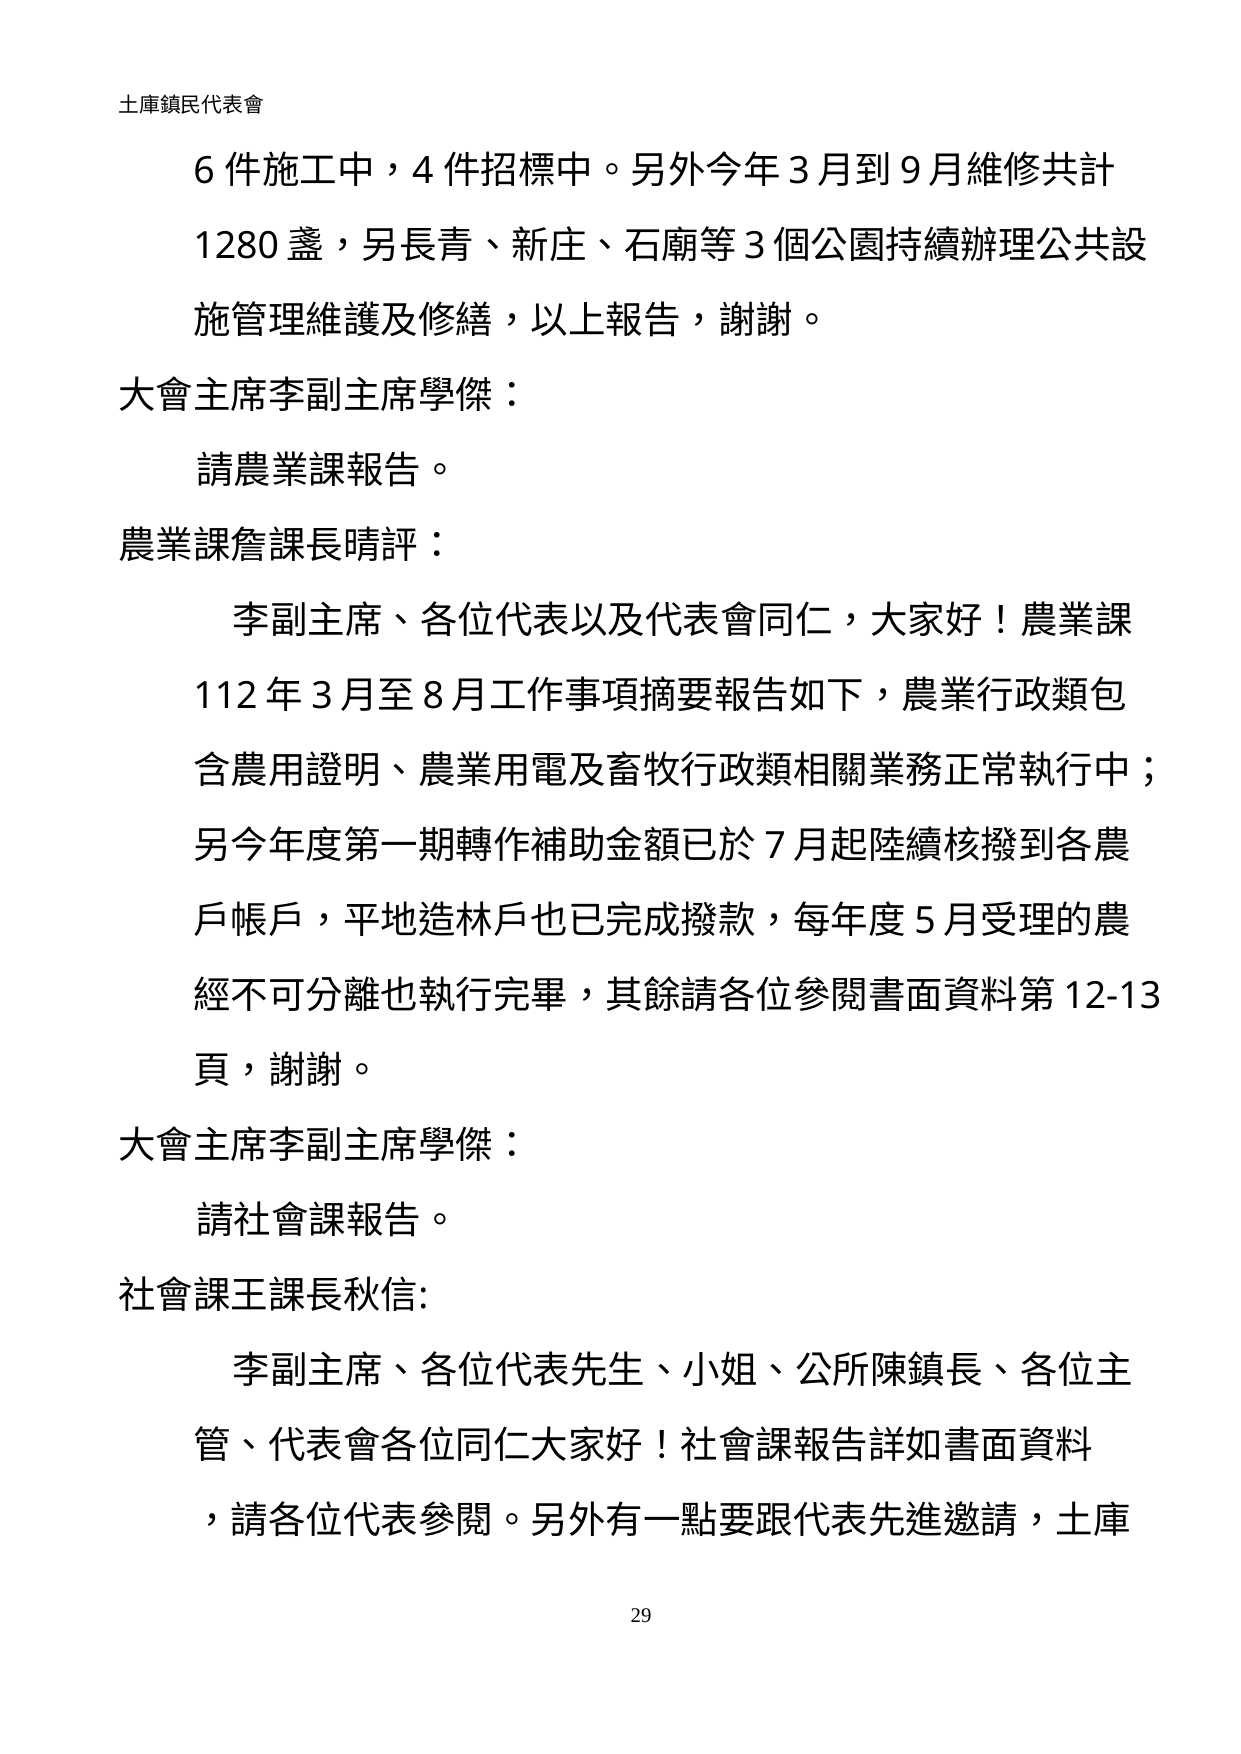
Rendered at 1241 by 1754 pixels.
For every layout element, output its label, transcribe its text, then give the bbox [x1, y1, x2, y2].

text 李副主席、各位代表以及代表會同仁，大家好！農業課112年 3月至8月工作事項摘要報告如下，農業行政類包含農用證明、農業用電及畜牧行政類相關業務正常執行中；另今年度第一期轉作補助金額已於 7月起陸續核撥到各農戶帳戶，平地造林戶也已完成撥款，每年度 5月受理的農經不可分離也執行完畢，其餘請各位參閱書面資料第12-13頁，謝謝。 [193, 579, 1163, 1104]
text 請農業課報告。 [118, 429, 1163, 504]
text ，請各位代表參閱。另外有一點要跟代表先進邀請，土庫鎮旅外鄉親經營事業有成，善心人士總共有 8位，共同捐贈一台 9人座廂型車，作為接送65歲以上老人就醫服務專車，明年開始運作，在11月27日上午10點10分在公所門口，進行捐贈儀式，邀請各位代表共同參與，以上謝謝。 [193, 1479, 1163, 1554]
text 請社會課報告。 [118, 1179, 1163, 1254]
text 李副主席、各位代表先生、小姐、公所陳鎮長、各位主管、代表會各位同仁大家好！社會課報告詳如書面資料 [193, 1329, 1163, 1479]
text 大會主席李副主席學傑： [118, 1104, 1163, 1179]
text 農業課詹課長晴評： [118, 504, 1163, 579]
text 社會課王課長秋信: [118, 1254, 1163, 1329]
text 大會主席李副主席學傑： [118, 354, 1163, 429]
text 6 件施工中，4 件招標中。另外今年3月到9月維修共計1280盞，另長青、新庄、石廟等3個公園持續辦理公共設施管理維護及修繕，以上報告，謝謝。 [193, 129, 1163, 354]
